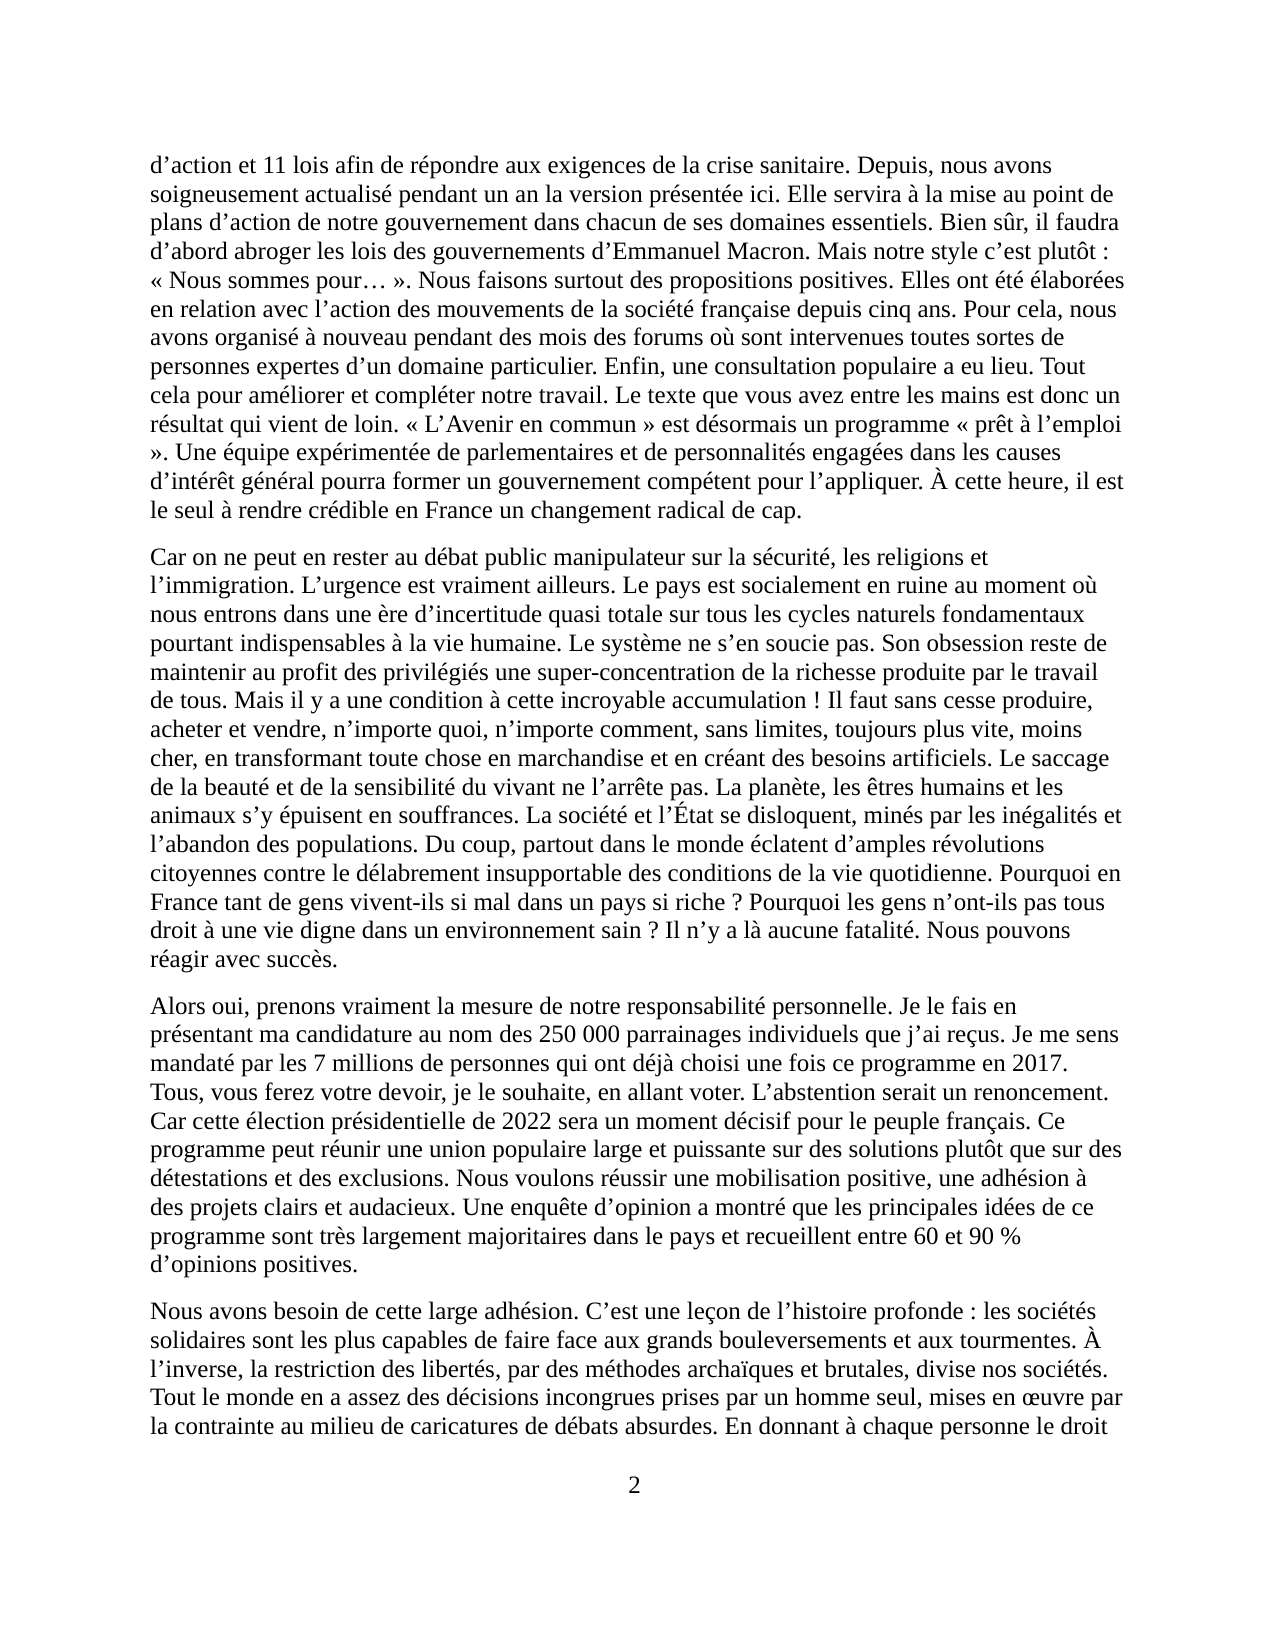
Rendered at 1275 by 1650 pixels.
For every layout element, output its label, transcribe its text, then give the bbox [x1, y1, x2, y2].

text Alors oui, prenons vraiment la mesure de notre responsabilité personnelle. Je le fais en présentant ma candidature au nom des 250 000 parrainages individuels que j’ai reçus. Je me sens mandaté par les 7 millions de personnes qui ont déjà choisi une fois ce programme en 2017. Tous, vous ferez votre devoir, je le souhaite, en allant voter. L’abstention serait un renoncement. Car cette élection présidentielle de 2022 sera un moment décisif pour le peuple français. Ce programme peut réunir une union populaire large et puissante sur des solutions plutôt que sur des détestations et des exclusions. Nous voulons réussir une mobilisation positive, une adhésion à des projets clairs et audacieux. Une enquête d’opinion a montré que les principales idées de ce programme sont très largement majoritaires dans le pays et recueillent entre 60 et 90 % d’opinions positives. [150, 991, 1125, 1278]
text Car on ne peut en rester au débat public manipulateur sur la sécurité, les religions et l’immigration. L’urgence est vraiment ailleurs. Le pays est socialement en ruine au moment où nous entrons dans une ère d’incertitude quasi totale sur tous les cycles naturels fondamentaux pourtant indispensables à la vie humaine. Le système ne s’en soucie pas. Son obsession reste de maintenir au profit des privilégiés une super-concentration de la richesse produite par le travail de tous. Mais il y a une condition à cette incroyable accumulation ! Il faut sans cesse produire, acheter et vendre, n’importe quoi, n’importe comment, sans limites, toujours plus vite, moins cher, en transformant toute chose en marchandise et en créant des besoins artificiels. Le saccage de la beauté et de la sensibilité du vivant ne l’arrête pas. La planète, les êtres humains et les animaux s’y épuisent en souffrances. La société et l’État se disloquent, minés par les inégalités et l’abandon des populations. Du coup, partout dans le monde éclatent d’amples révolutions citoyennes contre le délabrement insupportable des conditions de la vie quotidienne. Pourquoi en France tant de gens vivent-ils si mal dans un pays si riche ? Pourquoi les gens n’ont-ils pas tous droit à une vie digne dans un environnement sain ? Il n’y a là aucune fatalité. Nous pouvons réagir avec succès. [150, 542, 1125, 973]
text Nous avons besoin de cette large adhésion. C’est une leçon de l’histoire profonde : les sociétés solidaires sont les plus capables de faire face aux grands bouleversements et aux tourmentes. À l’inverse, la restriction des libertés, par des méthodes archaïques et brutales, divise nos sociétés. Tout le monde en a assez des décisions incongrues prises par un homme seul, mises en œuvre par la contrainte au milieu de caricatures de débats absurdes. En donnant à chaque personne le droit [150, 1296, 1125, 1440]
text d’action et 11 lois afin de répondre aux exigences de la crise sanitaire. Depuis, nous avons soigneusement actualisé pendant un an la version présentée ici. Elle servira à la mise au point de plans d’action de notre gouvernement dans chacun de ses domaines essentiels. Bien sûr, il faudra d’abord abroger les lois des gouvernements d’Emmanuel Macron. Mais notre style c’est plutôt : « Nous sommes pour… ». Nous faisons surtout des propositions positives. Elles ont été élaborées en relation avec l’action des mouvements de la société française depuis cinq ans. Pour cela, nous avons organisé à nouveau pendant des mois des forums où sont intervenues toutes sortes de personnes expertes d’un domaine particulier. Enfin, une consultation populaire a eu lieu. Tout cela pour améliorer et compléter notre travail. Le texte que vous avez entre les mains est donc un résultat qui vient de loin. « L’Avenir en commun » est désormais un programme « prêt à l’emploi ». Une équipe expérimentée de parlementaires et de personnalités engagées dans les causes d’intérêt général pourra former un gouvernement compétent pour l’appliquer. À cette heure, il est le seul à rendre crédible en France un changement radical de cap. [150, 150, 1125, 524]
